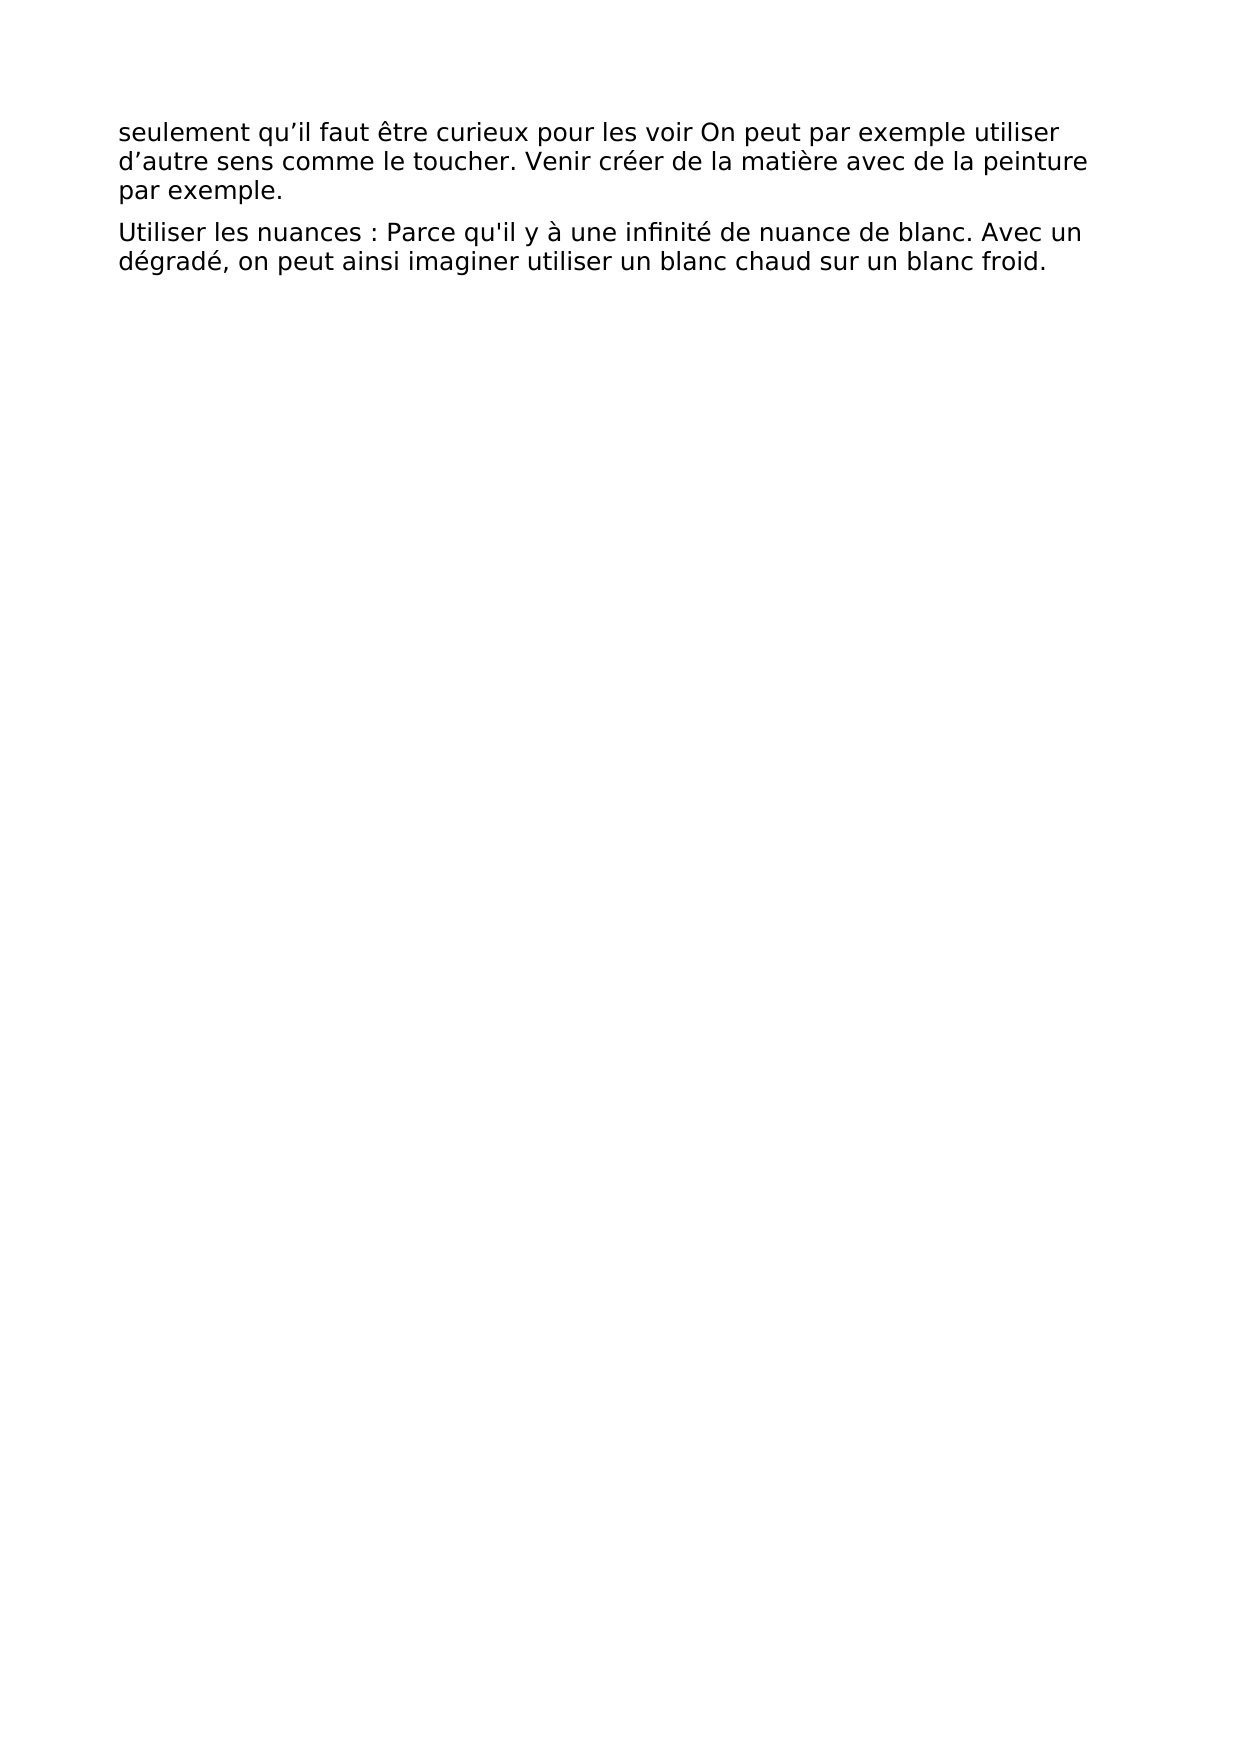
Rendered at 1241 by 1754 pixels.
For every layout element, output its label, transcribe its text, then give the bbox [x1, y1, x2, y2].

text seulement qu’il faut être curieux pour les voir On peut par exemple utiliser d’autre sens comme le toucher. Venir créer de la matière avec de la peinture par exemple. [118, 118, 1122, 206]
text Utiliser les nuances : Parce qu'il y à une infinité de nuance de blanc. Avec un dégradé, on peut ainsi imaginer utiliser un blanc chaud sur un blanc froid. [118, 218, 1122, 276]
